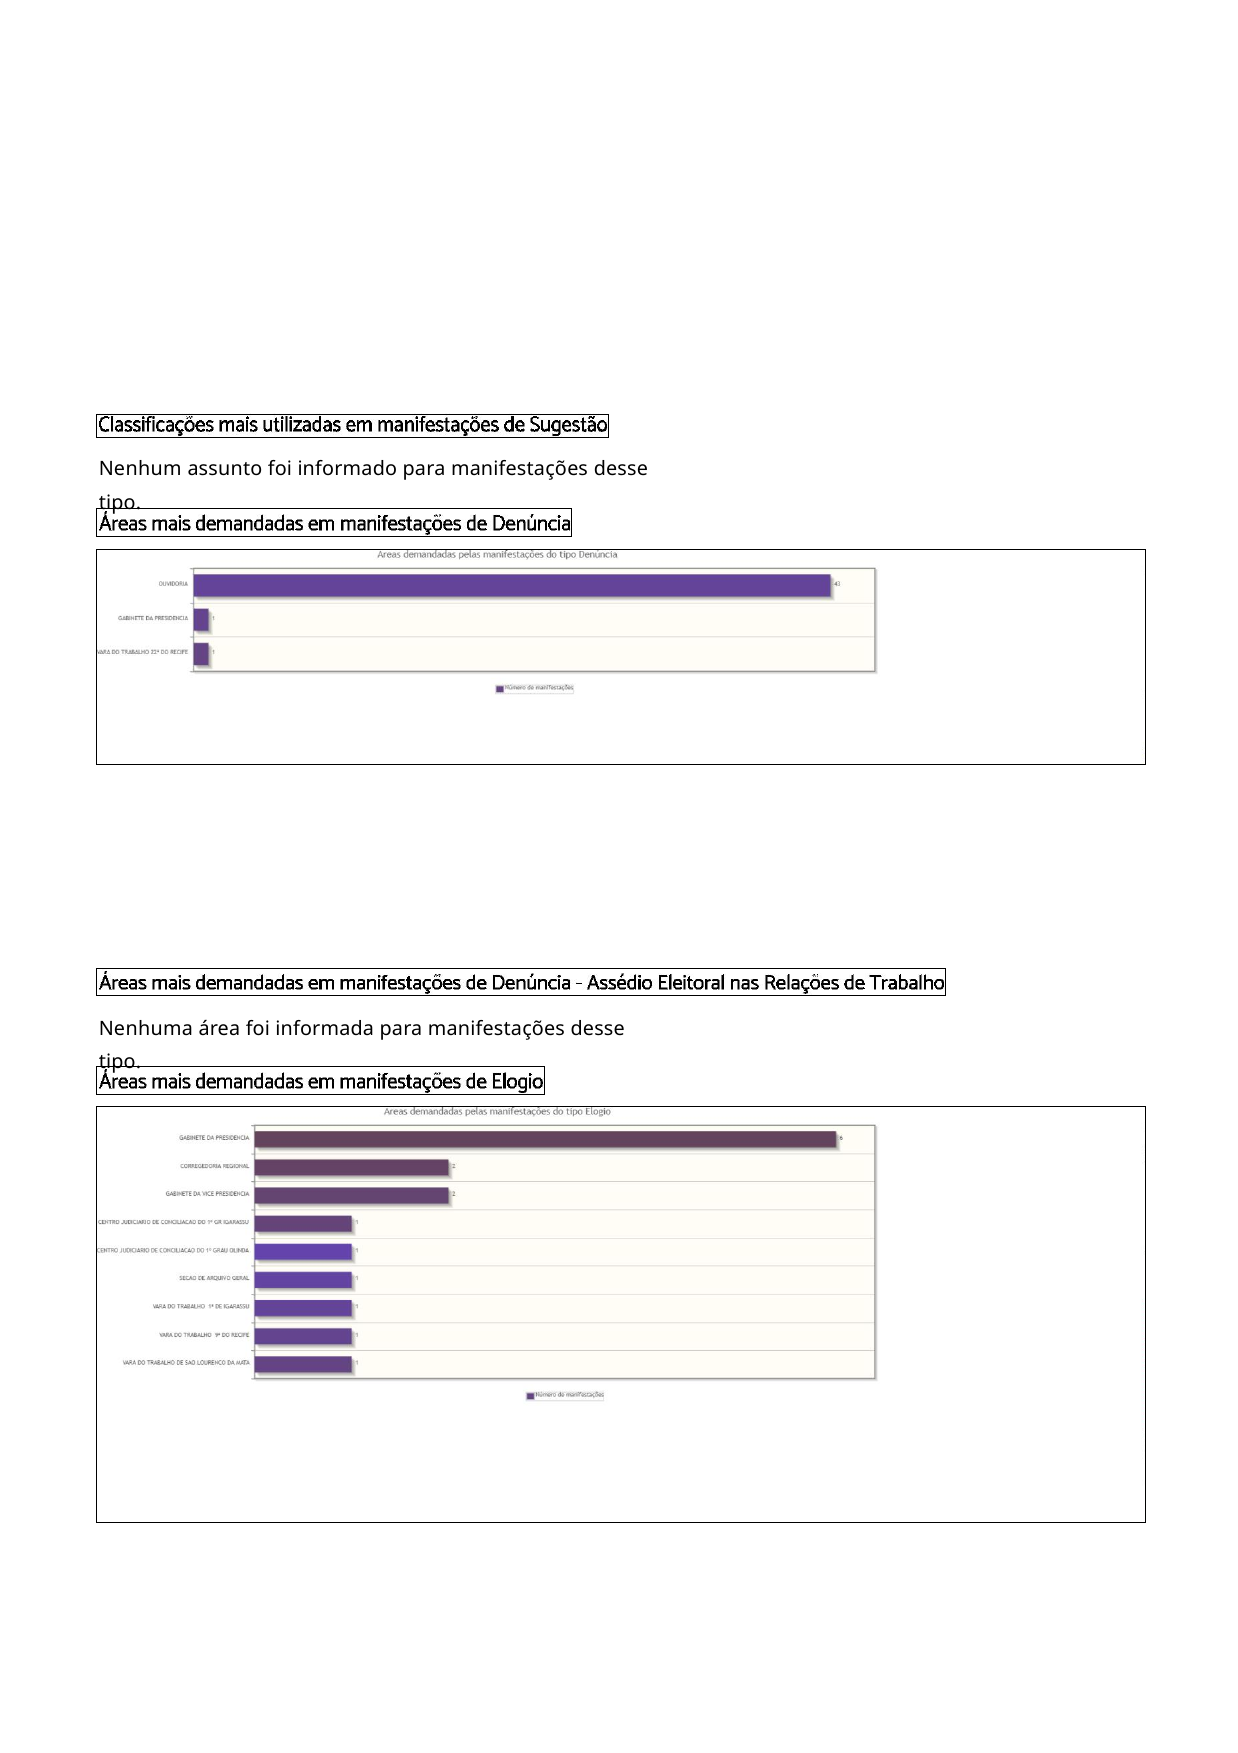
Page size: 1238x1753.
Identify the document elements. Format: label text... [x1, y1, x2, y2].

picture [97, 415, 608, 437]
picture [97, 1067, 544, 1094]
picture [97, 509, 571, 536]
text Nenhum assunto foi informado para manifestações desse tipo. [98, 449, 657, 516]
picture [97, 1107, 1145, 1522]
picture [97, 550, 1145, 764]
text Nenhuma área foi informada para manifestações desse tipo. [98, 1008, 636, 1075]
picture [97, 969, 945, 995]
